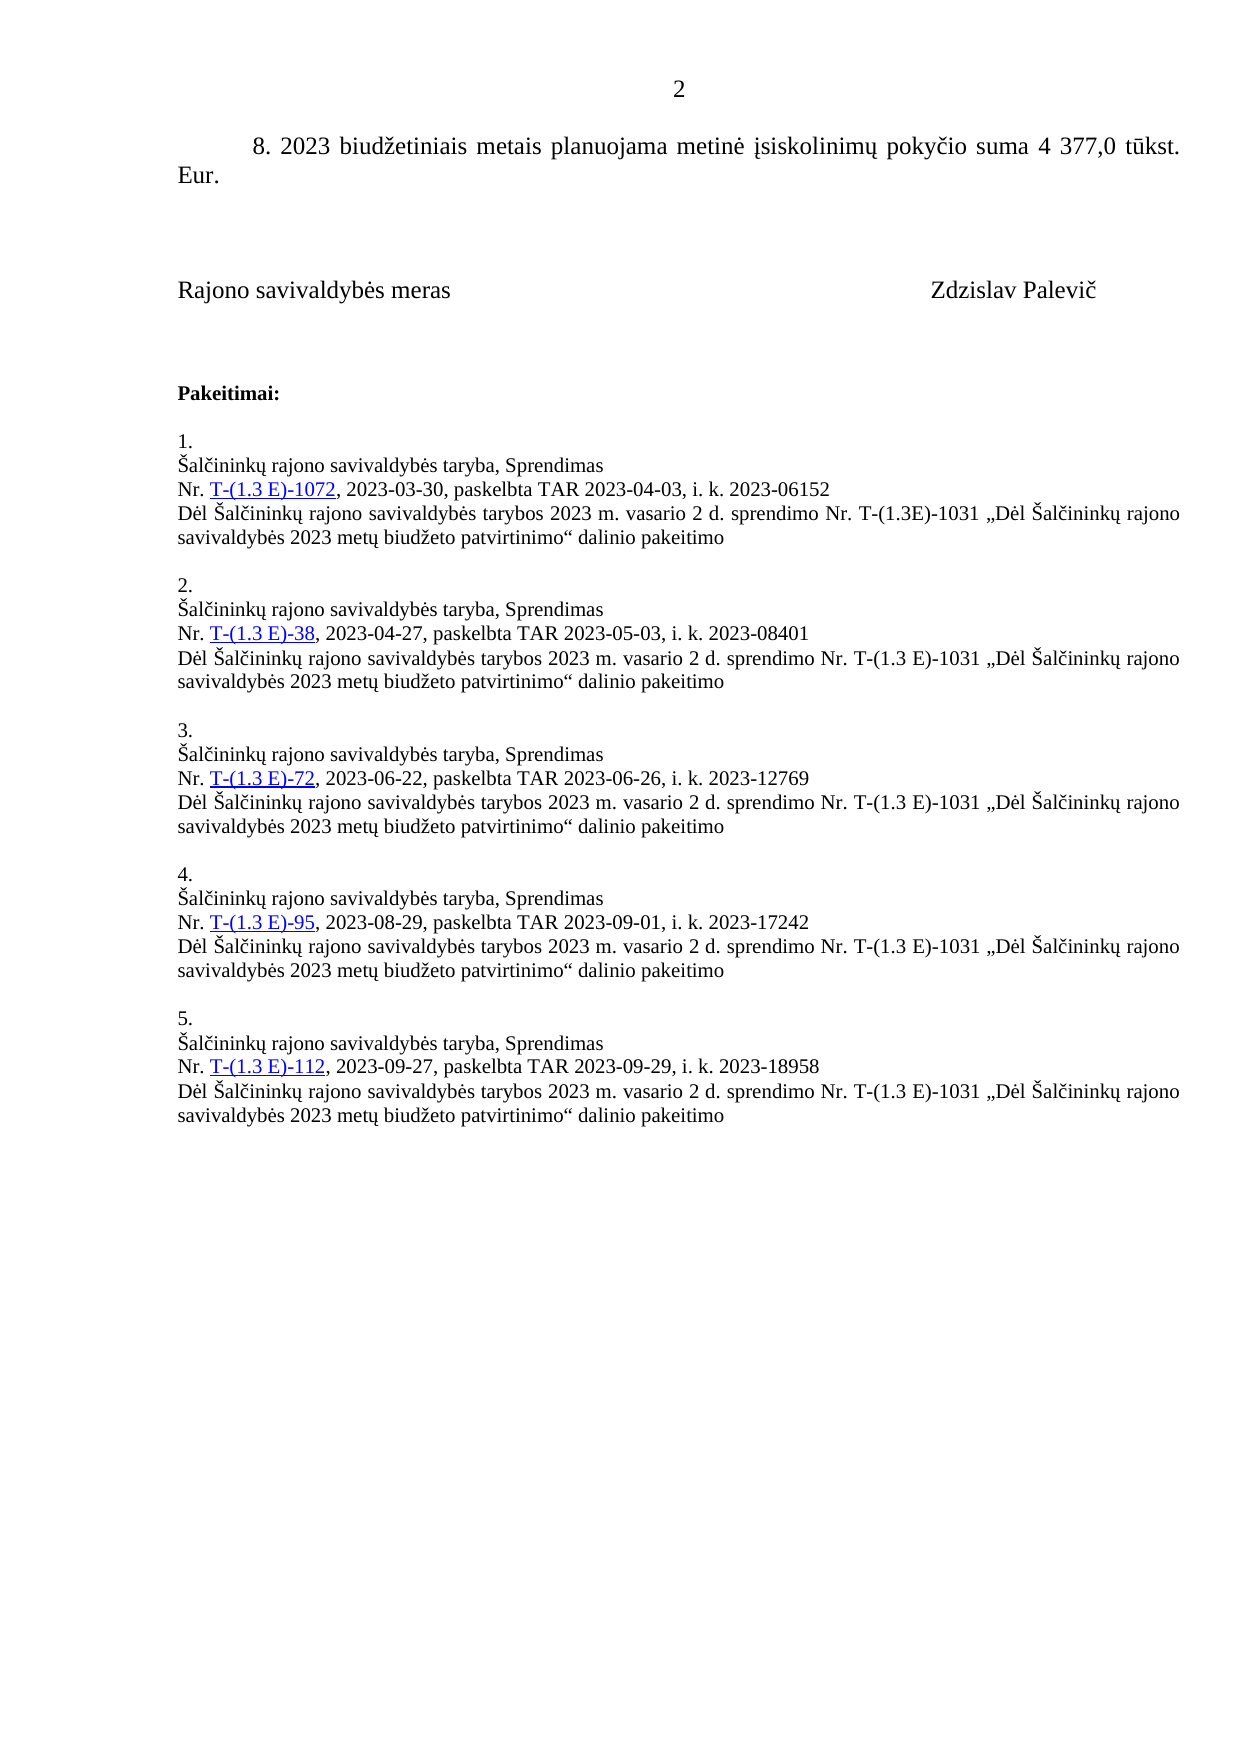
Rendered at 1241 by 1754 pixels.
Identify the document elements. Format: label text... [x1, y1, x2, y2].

text Nr. T-(1.3 E)-38, 2023-04-27, paskelbta TAR 2023-05-03, i. k. 2023-08401 [177, 621, 1181, 645]
text Šalčininkų rajono savivaldybės taryba, Sprendimas [177, 1030, 1181, 1054]
text Dėl Šalčininkų rajono savivaldybės tarybos 2023 m. vasario 2 d. sprendimo Nr. T-(1.3 E)-1031 „Dėl Šalčininkų rajono savivaldybės 2023 metų biudžeto patvirtinimo“ dalinio pakeitimo [177, 790, 1181, 838]
text Dėl Šalčininkų rajono savivaldybės tarybos 2023 m. vasario 2 d. sprendimo Nr. T-(1.3 E)-1031 „Dėl Šalčininkų rajono savivaldybės 2023 metų biudžeto patvirtinimo“ dalinio pakeitimo [177, 934, 1181, 982]
text Nr. T-(1.3 E)-112, 2023-09-27, paskelbta TAR 2023-09-29, i. k. 2023-18958 [177, 1054, 1181, 1078]
text Rajono savivaldybės meras Zdzislav Palevič [177, 275, 1181, 304]
text Šalčininkų rajono savivaldybės taryba, Sprendimas [177, 886, 1181, 910]
text 1. [177, 429, 1181, 453]
text Dėl Šalčininkų rajono savivaldybės tarybos 2023 m. vasario 2 d. sprendimo Nr. T-(1.3E)-1031 „Dėl Šalčininkų rajono savivaldybės 2023 metų biudžeto patvirtinimo“ dalinio pakeitimo [177, 501, 1181, 549]
text 4. [177, 862, 1181, 886]
text Dėl Šalčininkų rajono savivaldybės tarybos 2023 m. vasario 2 d. sprendimo Nr. T-(1.3 E)-1031 „Dėl Šalčininkų rajono savivaldybės 2023 metų biudžeto patvirtinimo“ dalinio pakeitimo [177, 1078, 1181, 1127]
text 5. [177, 1006, 1181, 1030]
text Nr. T-(1.3 E)-95, 2023-08-29, paskelbta TAR 2023-09-01, i. k. 2023-17242 [177, 910, 1181, 934]
text 3. [177, 718, 1181, 742]
text Pakeitimai: [177, 381, 1181, 405]
text Nr. T-(1.3 E)-1072, 2023-03-30, paskelbta TAR 2023-04-03, i. k. 2023-06152 [177, 477, 1181, 501]
text Šalčininkų rajono savivaldybės taryba, Sprendimas [177, 453, 1181, 477]
text Šalčininkų rajono savivaldybės taryba, Sprendimas [177, 597, 1181, 621]
text 8. 2023 biudžetiniais metais planuojama metinė įsiskolinimų pokyčio suma 4 377,0 tūkst. Eur. [177, 131, 1181, 189]
text Dėl Šalčininkų rajono savivaldybės tarybos 2023 m. vasario 2 d. sprendimo Nr. T-(1.3 E)-1031 „Dėl Šalčininkų rajono savivaldybės 2023 metų biudžeto patvirtinimo“ dalinio pakeitimo [177, 645, 1181, 693]
text Nr. T-(1.3 E)-72, 2023-06-22, paskelbta TAR 2023-06-26, i. k. 2023-12769 [177, 766, 1181, 790]
text 2. [177, 573, 1181, 597]
text Šalčininkų rajono savivaldybės taryba, Sprendimas [177, 742, 1181, 766]
